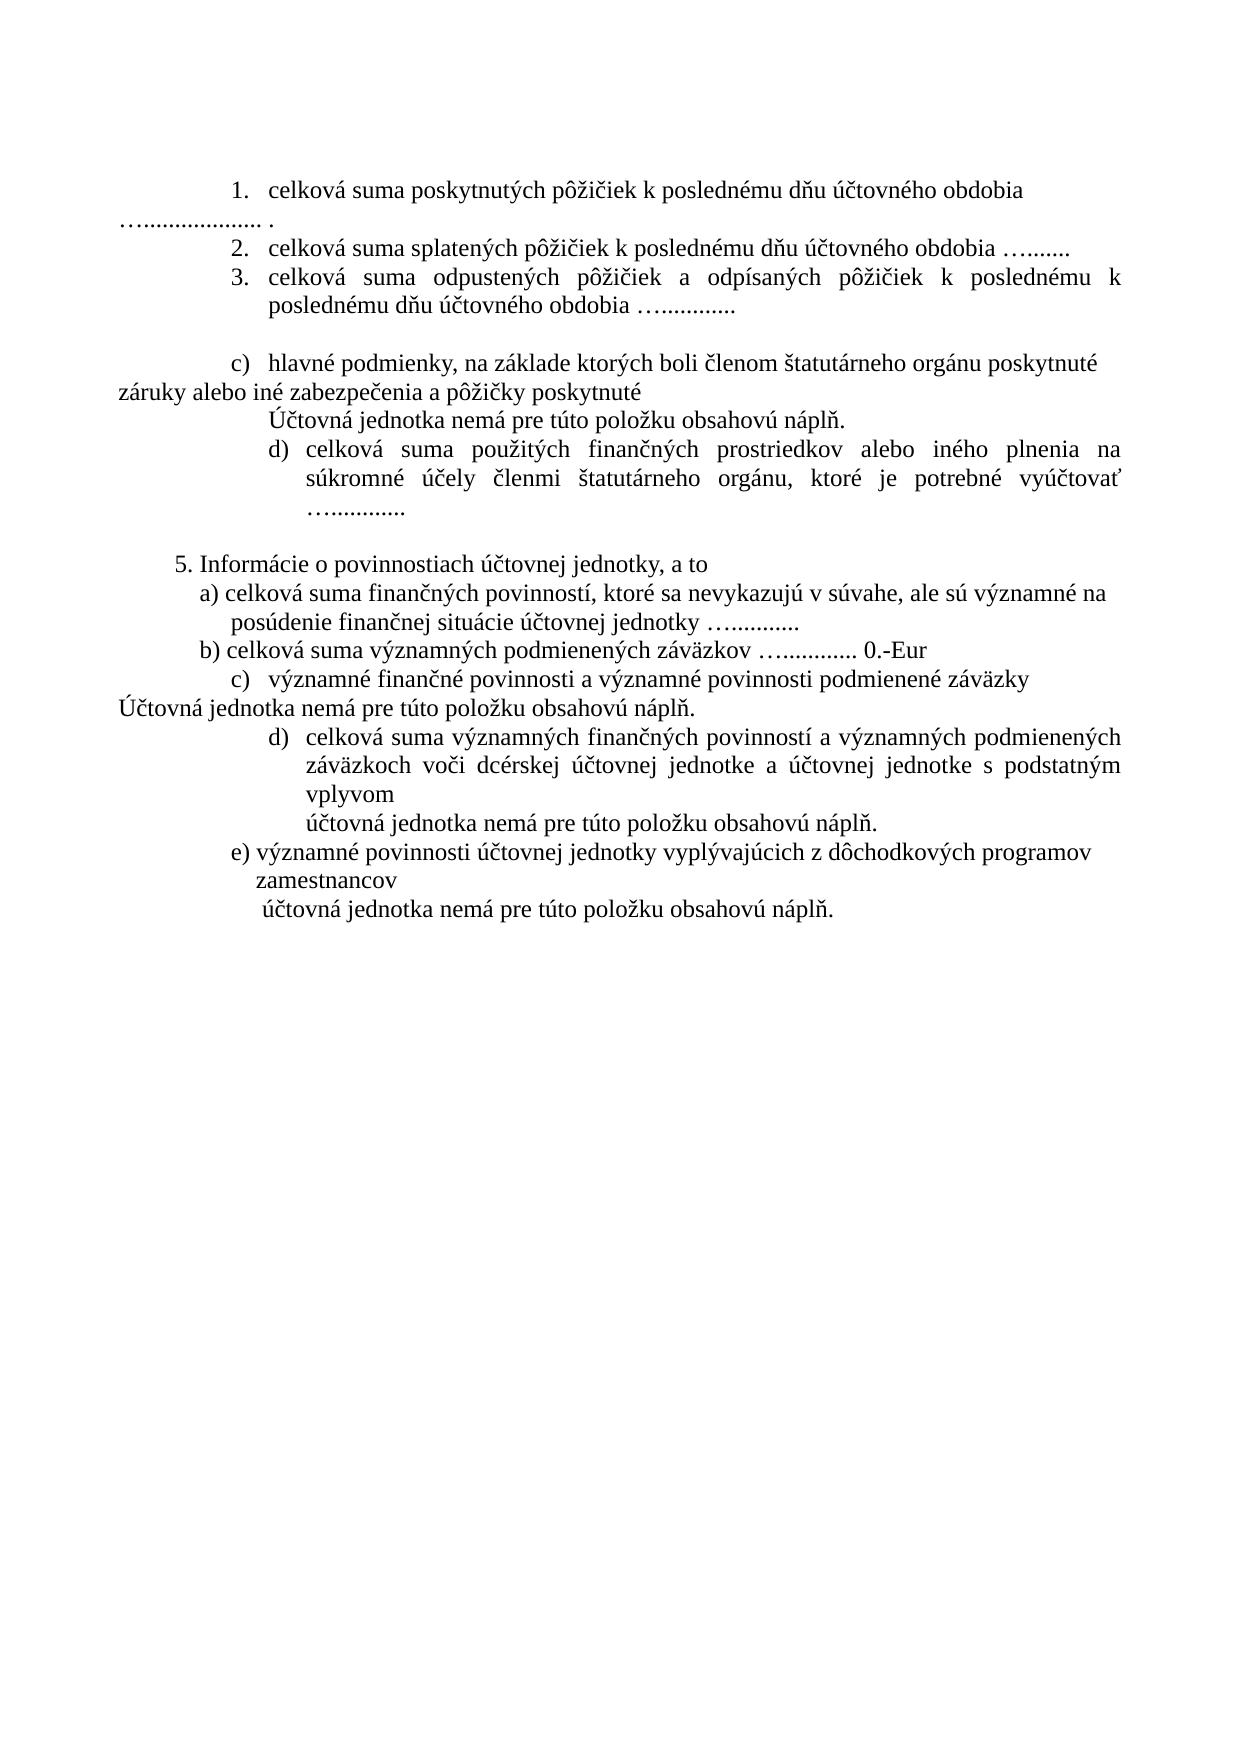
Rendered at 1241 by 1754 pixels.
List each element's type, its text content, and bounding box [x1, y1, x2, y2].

text zamestnancov [118, 866, 1122, 894]
text záruky alebo iné zabezpečenia a pôžičky poskytnuté [118, 377, 1122, 406]
list významné finančné povinnosti a významné povinnosti podmienené záväzky [231, 664, 1122, 693]
text účtovná jednotka nemá pre túto položku obsahovú náplň. [118, 808, 1122, 837]
list celková suma poskytnutých pôžičiek k poslednému dňu účtovného obdobia [231, 176, 1122, 204]
text …................... . [118, 204, 1122, 233]
text e) významné povinnosti účtovnej jednotky vyplývajúcich z dôchodkových programov [118, 837, 1122, 866]
list celková suma odpustených pôžičiek a odpísaných pôžičiek k poslednému k poslednému dňu účtovného obdobia …............ [231, 262, 1122, 319]
list celková suma použitých finančných prostriedkov alebo iného plnenia na súkromné účely členmi štatutárneho orgánu, ktoré je potrebné vyúčtovať …............ [268, 434, 1122, 521]
list celková suma splatených pôžičiek k poslednému dňu účtovného obdobia …....... [231, 233, 1122, 262]
text účtovná jednotka nemá pre túto položku obsahovú náplň. [118, 894, 1122, 923]
list hlavné podmienky, na základe ktorých boli členom štatutárneho orgánu poskytnuté [231, 348, 1122, 377]
text posúdenie finančnej situácie účtovnej jednotky …........... [118, 607, 1122, 636]
text a) celková suma finančných povinností, ktoré sa nevykazujú v súvahe, ale sú významné na [118, 578, 1122, 607]
list celková suma významných finančných povinností a významných podmienených záväzkoch voči dcérskej účtovnej jednotke a účtovnej jednotke s podstatným vplyvom [268, 722, 1122, 808]
text b) celková suma významných podmienených záväzkov …............ 0.-Eur [118, 636, 1122, 664]
text 5. Informácie o povinnostiach účtovnej jednotky, a to [118, 549, 1122, 578]
text Účtovná jednotka nemá pre túto položku obsahovú náplň. [118, 406, 1122, 434]
text Účtovná jednotka nemá pre túto položku obsahovú náplň. [118, 693, 1122, 722]
